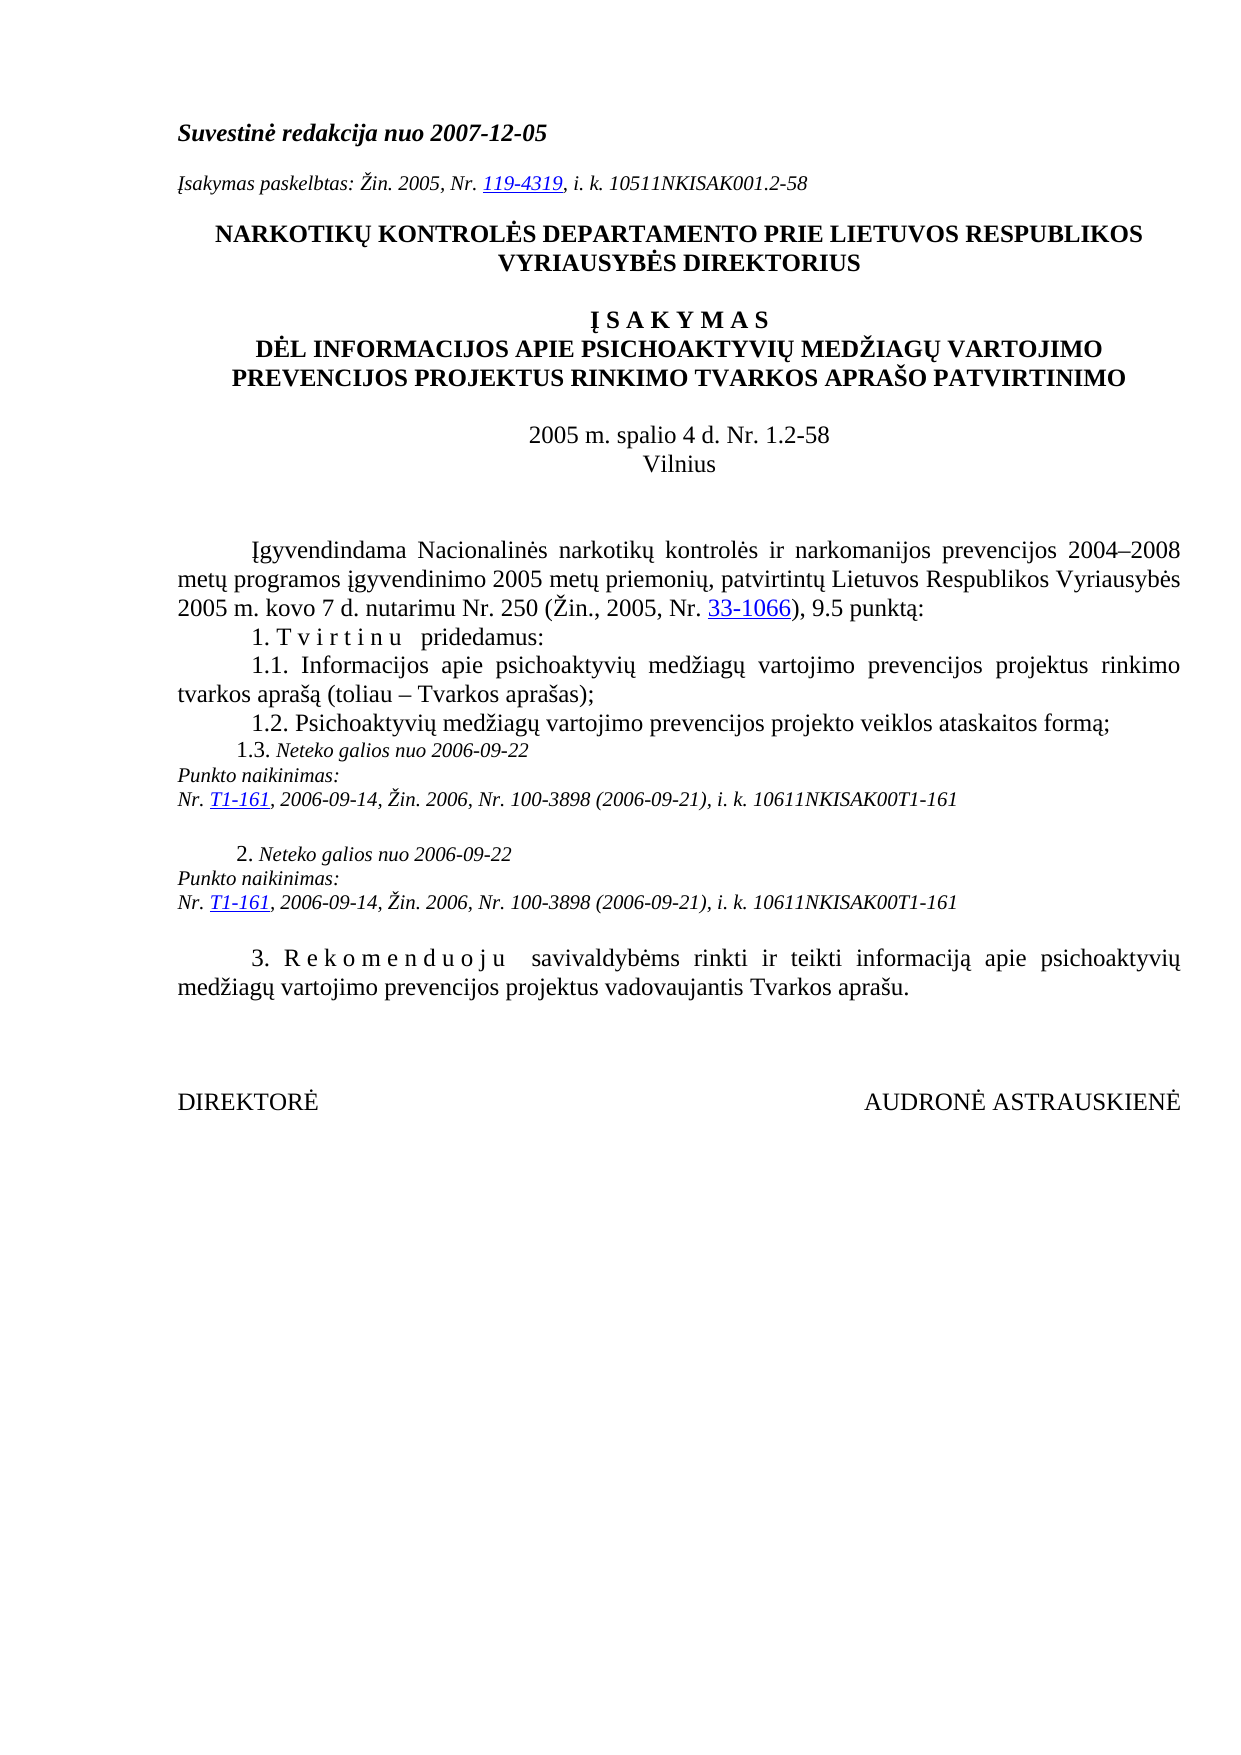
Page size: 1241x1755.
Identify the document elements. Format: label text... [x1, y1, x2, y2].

text Į S A K Y M A S [177, 305, 1181, 334]
text Nr. T1-161, 2006-09-14, Žin. 2006, Nr. 100-3898 (2006-09-21), i. k. 10611NKISAK00T1-161 [177, 787, 1181, 811]
text Punkto naikinimas: [177, 866, 1181, 890]
text 2005 m. spalio 4 d. Nr. 1.2-58 [177, 420, 1181, 449]
text 1. Tvirtinu pridedamus: [177, 622, 1181, 650]
text 2. Neteko galios nuo 2006-09-22 [177, 840, 1181, 866]
text DIREKTORĖ AUDRONĖ ASTRAUSKIENĖ [177, 1087, 1181, 1116]
text Punkto naikinimas: [177, 763, 1181, 787]
text Įsakymas paskelbtas: Žin. 2005, Nr. 119-4319, i. k. 10511NKISAK001.2-58 [177, 171, 1181, 195]
text NARKOTIKŲ KONTROLĖS DEPARTAMENTO PRIE LIETUVOS RESPUBLIKOS VYRIAUSYBĖS DIREKTORIUS [177, 219, 1181, 277]
text Įgyvendindama Nacionalinės narkotikų kontrolės ir narkomanijos prevencijos 2004–2008 metų programos įgyvendinimo 2005 metų priemonių, patvirtintų Lietuvos Respublikos Vyriausybės 2005 m. kovo 7 d. nutarimu Nr. 250 (Žin., 2005, Nr. 33-1066), 9.5 punktą: [177, 535, 1181, 622]
text 1.2. Psichoaktyvių medžiagų vartojimo prevencijos projekto veiklos ataskaitos formą; [177, 708, 1181, 737]
text Suvestinė redakcija nuo 2007-12-05 [177, 118, 1181, 147]
text DĖL INFORMACIJOS APIE PSICHOAKTYVIŲ MEDŽIAGŲ VARTOJIMO PREVENCIJOS PROJEKTUS RINKIMO TVARKOS APRAŠO PATVIRTINIMO [177, 334, 1181, 392]
text Nr. T1-161, 2006-09-14, Žin. 2006, Nr. 100-3898 (2006-09-21), i. k. 10611NKISAK00T1-161 [177, 890, 1181, 914]
text Vilnius [177, 449, 1181, 478]
text 3. Rekomenduoju savivaldybėms rinkti ir teikti informaciją apie psichoaktyvių medžiagų vartojimo prevencijos projektus vadovaujantis Tvarkos aprašu. [177, 943, 1181, 1001]
text 1.1. Informacijos apie psichoaktyvių medžiagų vartojimo prevencijos projektus rinkimo tvarkos aprašą (toliau – Tvarkos aprašas); [177, 650, 1181, 708]
text 1.3. Neteko galios nuo 2006-09-22 [177, 737, 1181, 763]
